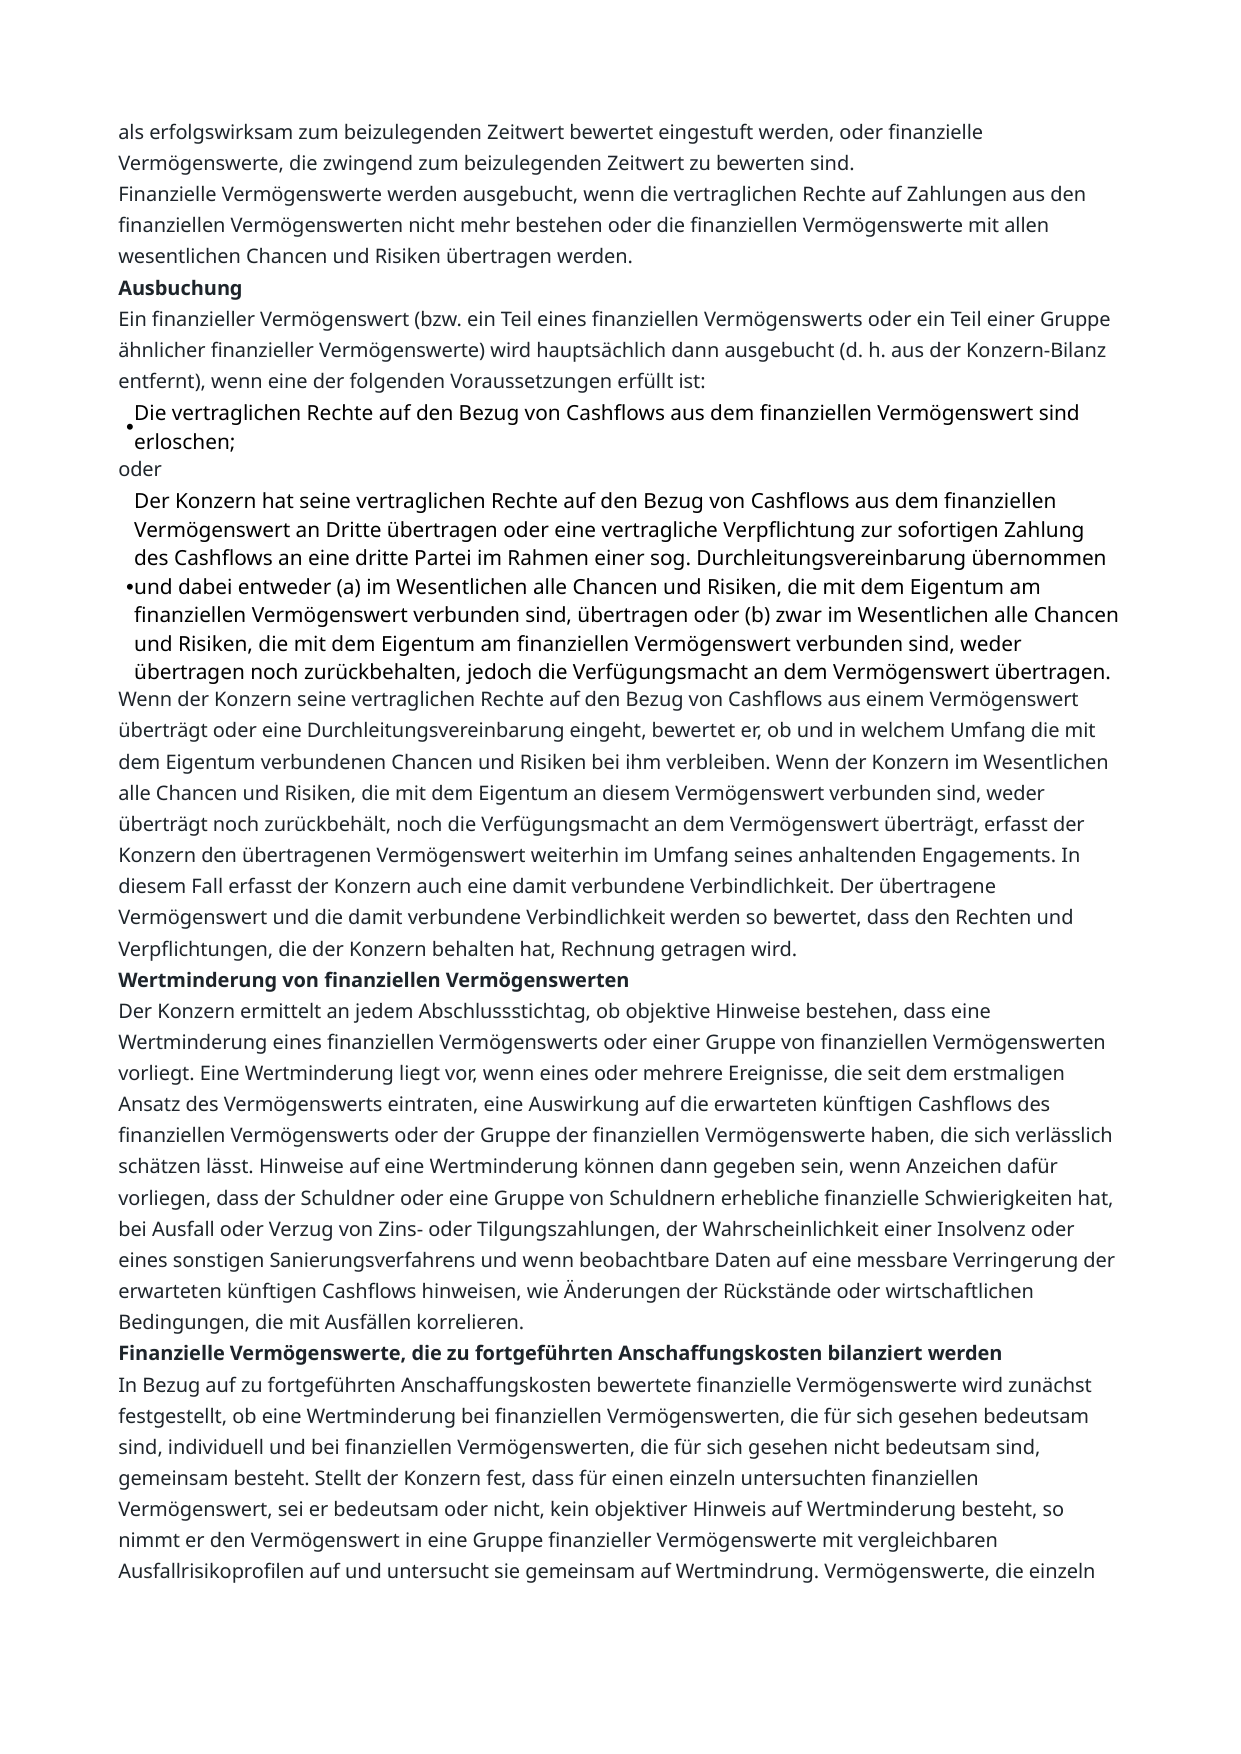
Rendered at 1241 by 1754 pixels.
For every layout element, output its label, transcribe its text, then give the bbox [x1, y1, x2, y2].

table_header Die vertraglichen Rechte auf den Bezug von Cashflows aus dem finanziellen Vermögenswert sind erloschen; [134, 399, 1122, 455]
text Finanzielle Vermögenswerte, die zu fortgeführten Anschaffungskosten bilanziert werden [118, 1339, 1122, 1367]
text Ein finanzieller Vermögenswert (bzw. ein Teil eines finanziellen Vermögenswerts oder ein Teil einer Gruppe ähnlicher finanzieller Vermögenswerte) wird hauptsächlich dann ausgebucht (d. h. aus der Konzern-Bilanz entfernt), wenn eine der folgenden Voraussetzungen erfüllt ist: [118, 305, 1122, 394]
table_header • [118, 486, 134, 686]
text Ausbuchung [118, 274, 1122, 301]
table_header • [118, 399, 134, 455]
text Wertminderung von finanziellen Vermögenswerten [118, 966, 1122, 993]
text oder [118, 455, 1122, 482]
text Der Konzern ermittelt an jedem Abschlussstichtag, ob objektive Hinweise bestehen, dass eine Wertminderung eines finanziellen Vermögenswerts oder einer Gruppe von finanziellen Vermögenswerten vorliegt. Eine Wertminderung liegt vor, wenn eines oder mehrere Ereignisse, die seit dem erstmaligen Ansatz des Vermögenswerts eintraten, eine Auswirkung auf die erwarteten künftigen Cashflows des finanziellen Vermögenswerts oder der Gruppe der finanziellen Vermögenswerte haben, die sich verlässlich schätzen lässt. Hinweise auf eine Wertminderung können dann gegeben sein, wenn Anzeichen dafür vorliegen, dass der Schuldner oder eine Gruppe von Schuldnern erhebliche finanzielle Schwierigkeiten hat, bei Ausfall oder Verzug von Zins- oder Tilgungszahlungen, der Wahrscheinlichkeit einer Insolvenz oder eines sonstigen Sanierungsverfahrens und wenn beobachtbare Daten auf eine messbare Verringerung der erwarteten künftigen Cashflows hinweisen, wie Änderungen der Rückstände oder wirtschaftlichen Bedingungen, die mit Ausfällen korrelieren. [118, 997, 1122, 1336]
text als erfolgswirksam zum beizulegenden Zeitwert bewertet eingestuft werden, oder finanzielle Vermögenswerte, die zwingend zum beizulegenden Zeitwert zu bewerten sind. [118, 118, 1122, 176]
text Finanzielle Vermögenswerte werden ausgebucht, wenn die vertraglichen Rechte auf Zahlungen aus den finanziellen Vermögenswerten nicht mehr bestehen oder die finanziellen Vermögenswerte mit allen wesentlichen Chancen und Risiken übertragen werden. [118, 180, 1122, 270]
table_header Der Konzern hat seine vertraglichen Rechte auf den Bezug von Cashflows aus dem finanziellen Vermögenswert an Dritte übertragen oder eine vertragliche Verpflichtung zur sofortigen Zahlung des Cashflows an eine dritte Partei im Rahmen einer sog. Durchleitungsvereinbarung übernommen und dabei entweder (a) im Wesentlichen alle Chancen und Risiken, die mit dem Eigentum am finanziellen Vermögenswert verbunden sind, übertragen oder (b) zwar im Wesentlichen alle Chancen und Risiken, die mit dem Eigentum am finanziellen Vermögenswert verbunden sind, weder übertragen noch zurückbehalten, jedoch die Verfügungsmacht an dem Vermögenswert übertragen. [134, 486, 1122, 686]
text Wenn der Konzern seine vertraglichen Rechte auf den Bezug von Cashflows aus einem Vermögenswert überträgt oder eine Durchleitungsvereinbarung eingeht, bewertet er, ob und in welchem Umfang die mit dem Eigentum verbundenen Chancen und Risiken bei ihm verbleiben. Wenn der Konzern im Wesentlichen alle Chancen und Risiken, die mit dem Eigentum an diesem Vermögenswert verbunden sind, weder überträgt noch zurückbehält, noch die Verfügungsmacht an dem Vermögenswert überträgt, erfasst der Konzern den übertragenen Vermögenswert weiterhin im Umfang seines anhaltenden Engagements. In diesem Fall erfasst der Konzern auch eine damit verbundene Verbindlichkeit. Der übertragene Vermögenswert und die damit verbundene Verbindlichkeit werden so bewertet, dass den Rechten und Verpflichtungen, die der Konzern behalten hat, Rechnung getragen wird. [118, 686, 1122, 962]
text In Bezug auf zu fortgeführten Anschaffungskosten bewertete finanzielle Vermögenswerte wird zunächst festgestellt, ob eine Wertminderung bei finanziellen Vermögenswerten, die für sich gesehen bedeutsam sind, individuell und bei finanziellen Vermögenswerten, die für sich gesehen nicht bedeutsam sind, gemeinsam besteht. Stellt der Konzern fest, dass für einen einzeln untersuchten finanziellen Vermögenswert, sei er bedeutsam oder nicht, kein objektiver Hinweis auf Wertminderung besteht, so nimmt er den Vermögenswert in eine Gruppe finanzieller Vermögenswerte mit vergleichbaren Ausfallrisikoprofilen auf und untersucht sie gemeinsam auf Wertmindrung. Vermögenswerte, die einzeln [118, 1371, 1122, 1585]
